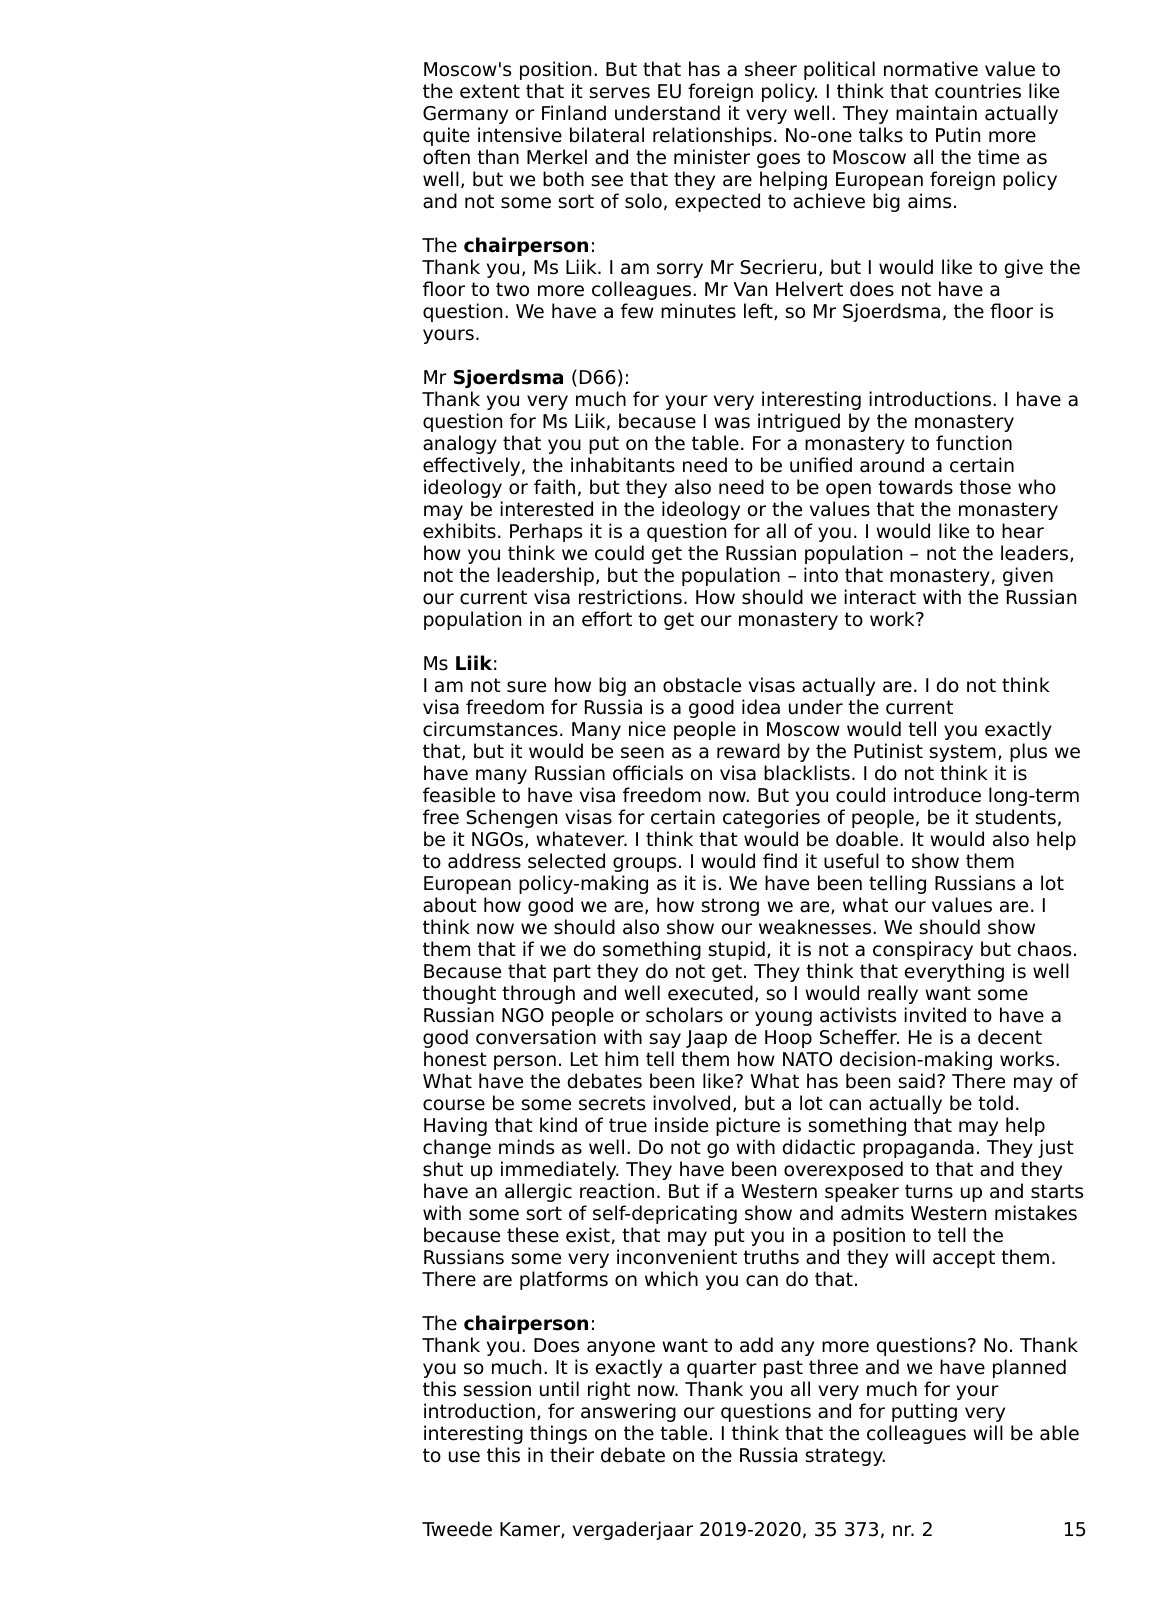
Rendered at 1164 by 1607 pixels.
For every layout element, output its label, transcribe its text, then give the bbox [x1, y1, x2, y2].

text The chairperson: [422, 235, 1087, 257]
text Moscow's position. But that has a sheer political normative value to the extent that it serves EU foreign policy. I think that countries like Germany or Finland understand it very well. They maintain actually quite intensive bilateral relationships. No-one talks to Putin more often than Merkel and the minister goes to Moscow all the time as well, but we both see that they are helping European foreign policy and not some sort of solo, expected to achieve big aims. [422, 59, 1087, 213]
text Mr Sjoerdsma (D66): [422, 367, 1087, 389]
text Thank you, Ms Liik. I am sorry Mr Secrieru, but I would like to give the floor to two more colleagues. Mr Van Helvert does not have a question. We have a few minutes left, so Mr Sjoerdsma, the floor is yours. [422, 257, 1087, 345]
text Thank you very much for your very interesting introductions. I have a question for Ms Liik, because I was intrigued by the monastery analogy that you put on the table. For a monastery to function effectively, the inhabitants need to be unified around a certain ideology or faith, but they also need to be open towards those who may be interested in the ideology or the values that the monastery exhibits. Perhaps it is a question for all of you. I would like to hear how you think we could get the Russian population – not the leaders, not the leadership, but the population – into that monastery, given our current visa restrictions. How should we interact with the Russian population in an effort to get our monastery to work? [422, 389, 1087, 631]
text The chairperson: [422, 1313, 1087, 1335]
text Thank you. Does anyone want to add any more questions? No. Thank you so much. It is exactly a quarter past three and we have planned this session until right now. Thank you all very much for your introduction, for answering our questions and for putting very interesting things on the table. I think that the colleagues will be able to use this in their debate on the Russia strategy. [422, 1335, 1087, 1467]
text Ms Liik: [422, 653, 1087, 675]
text I am not sure how big an obstacle visas actually are. I do not think visa freedom for Russia is a good idea under the current circumstances. Many nice people in Moscow would tell you exactly that, but it would be seen as a reward by the Putinist system, plus we have many Russian officials on visa blacklists. I do not think it is feasible to have visa freedom now. But you could introduce long-term free Schengen visas for certain categories of people, be it students, be it NGOs, whatever. I think that would be doable. It would also help to address selected groups. I would find it useful to show them European policy-making as it is. We have been telling Russians a lot about how good we are, how strong we are, what our values are. I think now we should also show our weaknesses. We should show them that if we do something stupid, it is not a conspiracy but chaos. Because that part they do not get. They think that everything is well thought through and well executed, so I would really want some Russian NGO people or scholars or young activists invited to have a good conversation with say Jaap de Hoop Scheffer. He is a decent honest person. Let him tell them how NATO decision-making works. What have the debates been like? What has been said? There may of course be some secrets involved, but a lot can actually be told. Having that kind of true inside picture is something that may help change minds as well. Do not go with didactic propaganda. They just shut up immediately. They have been overexposed to that and they have an allergic reaction. But if a Western speaker turns up and starts with some sort of self-depricating show and admits Western mistakes because these exist, that may put you in a position to tell the Russians some very inconvenient truths and they will accept them. There are platforms on which you can do that. [422, 675, 1087, 1291]
